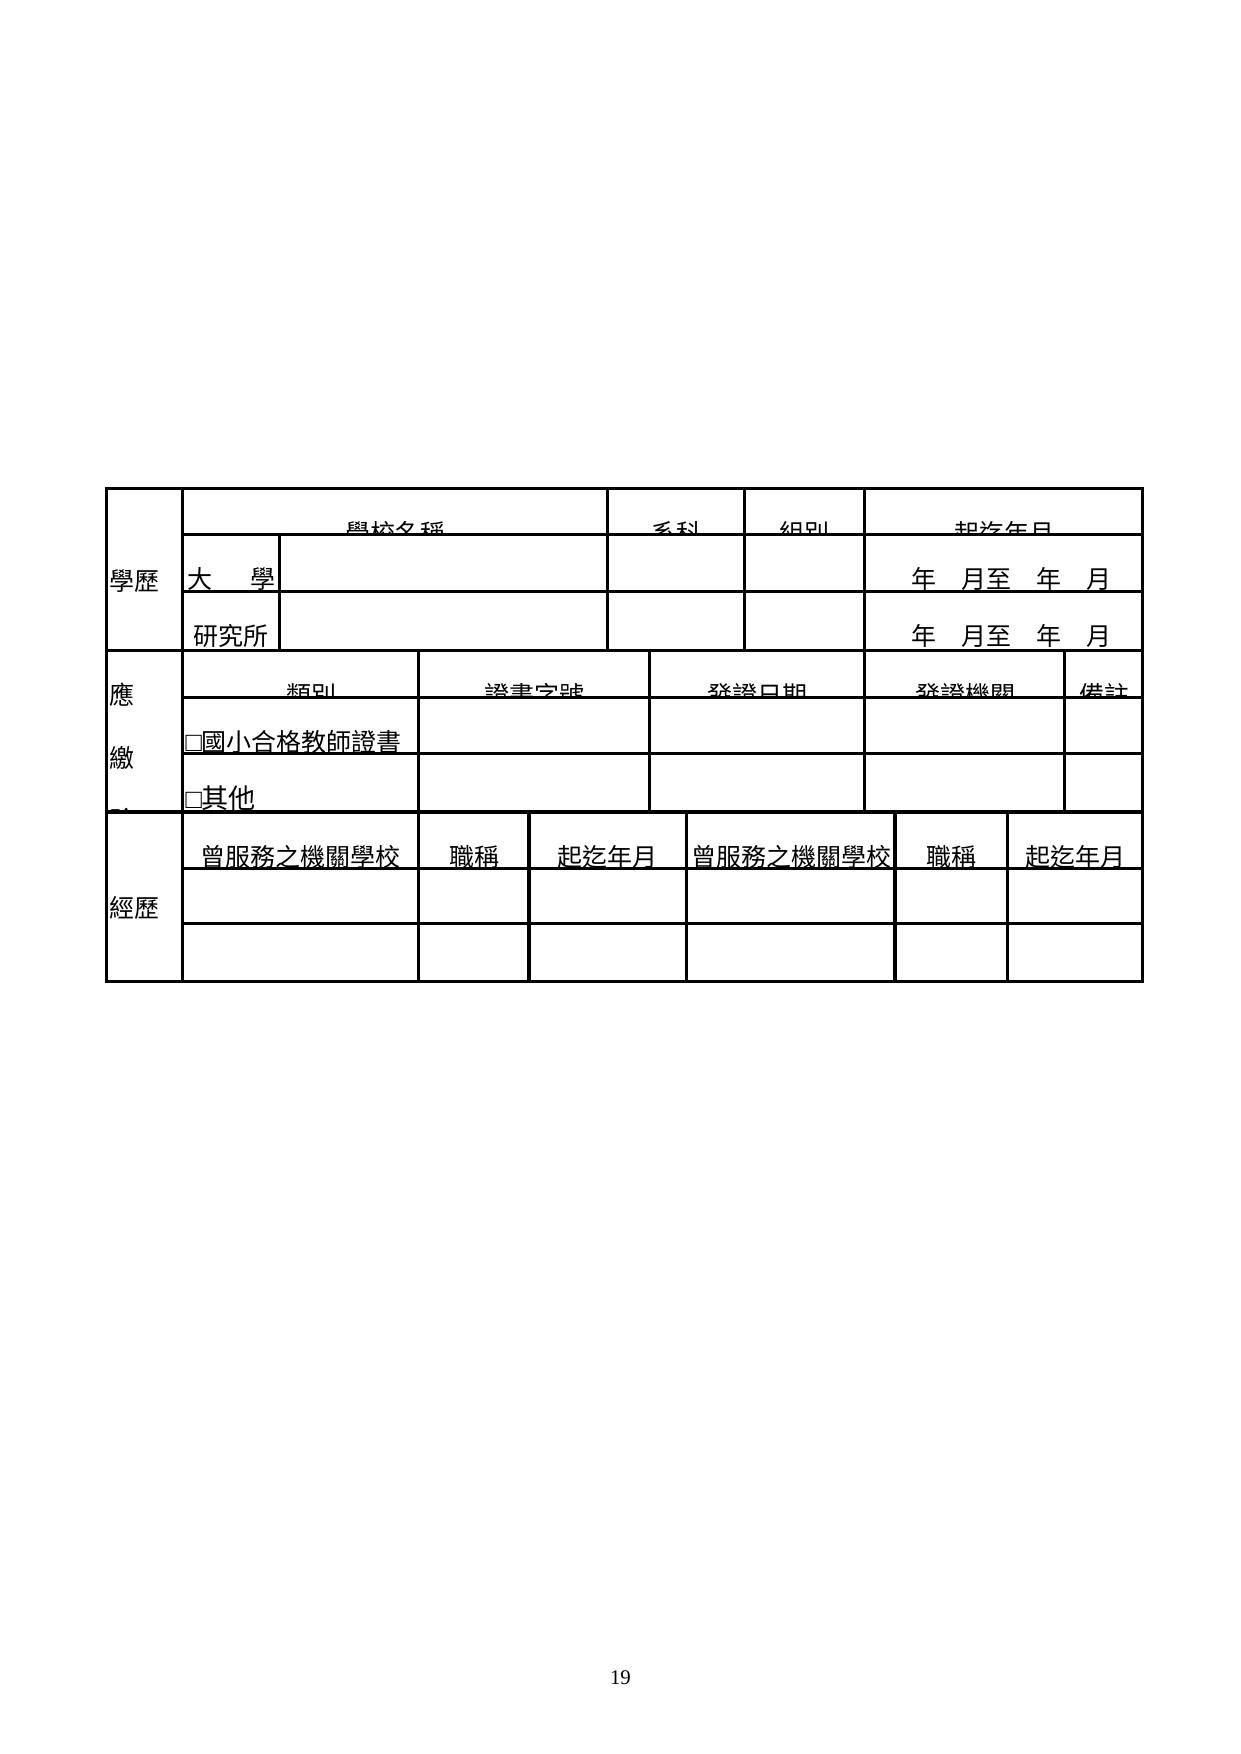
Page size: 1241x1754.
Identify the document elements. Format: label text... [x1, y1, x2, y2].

table_cell 起迄年月 [866, 490, 1141, 532]
table_cell [184, 870, 417, 922]
table_cell 職稱 [420, 814, 527, 867]
table_cell [420, 755, 648, 810]
table_cell [1009, 925, 1141, 980]
table_cell 大 學 [184, 536, 278, 590]
table_cell 發證機關 [866, 652, 1063, 696]
table_cell 年 月至 年 月 [866, 536, 1141, 590]
table_cell [184, 925, 417, 980]
table_cell 職稱 [897, 814, 1006, 867]
table_cell [531, 925, 685, 980]
table_cell [746, 593, 863, 649]
table_cell 組別 [746, 490, 863, 532]
table_cell 系科 [609, 490, 743, 532]
table_cell [281, 536, 606, 590]
table_cell 備註 [1066, 652, 1141, 696]
table_cell □國小合格教師證書 [184, 699, 417, 752]
table_cell 學歷 [108, 490, 181, 649]
table_cell 曾服務之機關學校 [688, 814, 893, 867]
table_cell [866, 755, 1063, 810]
table_cell 起迄年月 [1009, 814, 1141, 867]
table_cell [420, 699, 648, 752]
table_cell 年 月至 年 月 [866, 593, 1141, 649]
table_cell 曾服務之機關學校 [184, 814, 417, 867]
table_cell [688, 870, 893, 922]
table_cell [866, 699, 1063, 752]
table_cell [420, 925, 527, 980]
table_cell 經歷 [108, 814, 181, 980]
table_cell 起迄年月 [531, 814, 685, 867]
table_cell [688, 925, 893, 980]
table_cell [651, 755, 863, 810]
table_cell 研究所 [184, 593, 278, 649]
table_cell [1066, 755, 1141, 810]
table_cell [1009, 870, 1141, 922]
table_cell [897, 870, 1006, 922]
table_cell [420, 870, 527, 922]
table_cell [609, 593, 743, 649]
table_cell 證書字號 [420, 652, 648, 696]
table_cell 學校名稱 [184, 490, 606, 532]
table_cell □其他 [184, 755, 417, 810]
table_cell [281, 593, 606, 649]
table_cell [651, 699, 863, 752]
table_cell 應 繳 驗 證 件 [108, 652, 181, 810]
table_cell 類別 [184, 652, 417, 696]
table_cell [897, 925, 1006, 980]
table_cell [746, 536, 863, 590]
table_cell [531, 870, 685, 922]
table_cell [609, 536, 743, 590]
table_cell [1066, 699, 1141, 752]
table_cell 發證日期 [651, 652, 863, 696]
